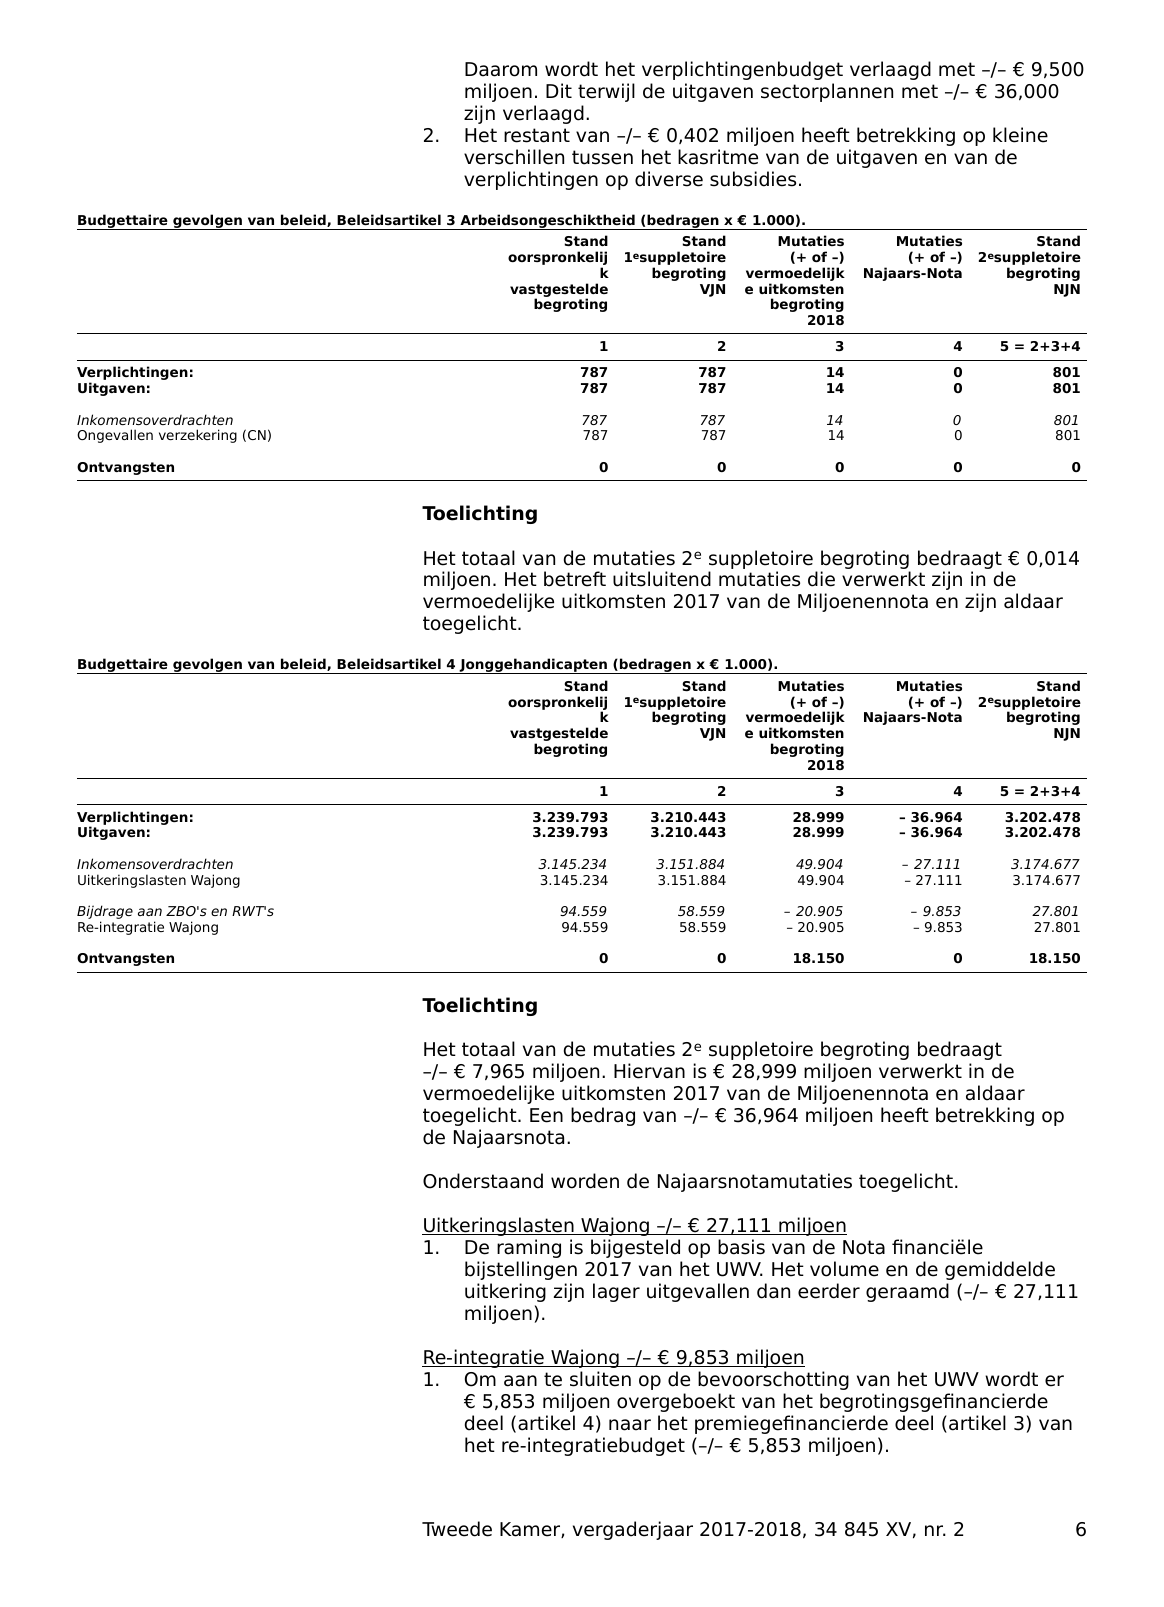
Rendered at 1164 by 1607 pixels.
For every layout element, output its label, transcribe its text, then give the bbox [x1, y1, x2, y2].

table_cell Mutaties (+ of –) Najaars-Nota [850, 674, 968, 778]
table_cell [77, 935, 496, 951]
table_cell [77, 397, 496, 412]
table_cell 2 [614, 334, 732, 359]
table_cell 3 [732, 779, 850, 804]
table_cell Uitgaven: [77, 381, 496, 397]
table_cell Inkomensoverdrachten [77, 857, 496, 872]
table_cell [969, 935, 1087, 951]
table_cell 3.174.677 [969, 857, 1087, 872]
text 2. Het restant van –/– € 0,402 miljoen heeft betrekking op kleine verschillen tussen het kasritme van de uitgaven en van de verplichtingen op diverse subsidies. [422, 125, 1087, 191]
table_cell 27.801 [969, 920, 1087, 935]
table_cell [732, 888, 850, 904]
table_cell [496, 444, 614, 459]
table_cell 3.145.234 [496, 857, 614, 872]
table_cell – 27.111 [850, 873, 968, 888]
table_cell Bijdrage aan ZBO's en RWT's [77, 904, 496, 920]
table_cell 0 [850, 413, 968, 428]
table_cell 14 [732, 381, 850, 397]
table_cell [969, 397, 1087, 412]
table_cell Mutaties (+ of –) Najaars-Nota [850, 230, 968, 333]
table_cell Stand 1esuppletoire begroting VJN [614, 674, 732, 778]
text Daarom wordt het verplichtingenbudget verlaagd met –/– € 9,500 miljoen. Dit terwijl de uitgaven sectorplannen met –/– € 36,000 zijn verlaagd. [422, 59, 1087, 125]
table_cell Ongevallen verzekering (CN) [77, 428, 496, 444]
subtitle Uitkeringslasten Wajong –/– € 27,111 miljoen [422, 1215, 1087, 1237]
table_cell [969, 888, 1087, 904]
table_cell – 36.964 [850, 825, 968, 841]
table_cell Uitkeringslasten Wajong [77, 873, 496, 888]
table_cell [496, 935, 614, 951]
table_cell [732, 935, 850, 951]
table_cell 787 [614, 413, 732, 428]
table_cell 0 [969, 460, 1087, 480]
table_cell – 20.905 [732, 920, 850, 935]
table_cell 801 [969, 381, 1087, 397]
table_cell 3.202.478 [969, 825, 1087, 841]
table_cell – 9.853 [850, 904, 968, 920]
table_cell 5 = 2+3+4 [969, 779, 1087, 804]
table_cell 94.559 [496, 904, 614, 920]
table_cell Stand 2esuppletoire begroting NJN [969, 674, 1087, 778]
table_cell 787 [614, 361, 732, 381]
table_cell 3.239.793 [496, 805, 614, 825]
table_cell [77, 779, 496, 804]
table_cell 28.999 [732, 805, 850, 825]
table_cell [969, 841, 1087, 857]
table_cell 3.151.884 [614, 873, 732, 888]
table_cell – 20.905 [732, 904, 850, 920]
table_cell 18.150 [969, 951, 1087, 972]
table_cell 1 [496, 334, 614, 359]
table_cell 3.210.443 [614, 805, 732, 825]
table_cell Mutaties (+ of –) vermoedelijke uitkomsten begroting 2018 [732, 674, 850, 778]
table_cell [614, 888, 732, 904]
table_cell [496, 888, 614, 904]
table_cell 0 [850, 460, 968, 480]
table_cell 14 [732, 428, 850, 444]
table_cell [850, 935, 968, 951]
table_header Budgettaire gevolgen van beleid, Beleidsartikel 4 Jonggehandicapten (bedragen x € 1.000). [77, 657, 1087, 673]
table_cell 787 [496, 361, 614, 381]
subtitle Re-integratie Wajong –/– € 9,853 miljoen [422, 1347, 1087, 1369]
table_cell – 27.111 [850, 857, 968, 872]
table_cell 3.145.234 [496, 873, 614, 888]
table_cell 801 [969, 413, 1087, 428]
table_cell 49.904 [732, 873, 850, 888]
table_cell 801 [969, 428, 1087, 444]
table_cell Stand oorspronkelijk vastgestelde begroting [496, 674, 614, 778]
table_cell – 9.853 [850, 920, 968, 935]
table_cell [77, 334, 496, 359]
table_cell 94.559 [496, 920, 614, 935]
table_cell Uitgaven: [77, 825, 496, 841]
table_cell 0 [614, 951, 732, 972]
table_cell Re-integratie Wajong [77, 920, 496, 935]
table_cell 3.151.884 [614, 857, 732, 872]
table_cell Stand 1esuppletoire begroting VJN [614, 230, 732, 333]
table_cell [614, 935, 732, 951]
table_cell [850, 397, 968, 412]
table_cell 787 [496, 381, 614, 397]
table_cell 0 [732, 460, 850, 480]
table_cell 0 [614, 460, 732, 480]
table_cell [496, 397, 614, 412]
table_cell [732, 444, 850, 459]
table_cell 0 [496, 951, 614, 972]
table_cell Mutaties (+ of –) vermoedelijke uitkomsten begroting 2018 [732, 230, 850, 333]
table_cell 801 [969, 361, 1087, 381]
table_cell Stand 2esuppletoire begroting NJN [969, 230, 1087, 333]
table_cell [614, 444, 732, 459]
subtitle Toelichting [422, 995, 1087, 1017]
table_cell [850, 841, 968, 857]
text Het totaal van de mutaties 2e suppletoire begroting bedraagt € 0,014 miljoen. Het betreft uitsluitend mutaties die verwerkt zijn in de vermoedelijke uitkomsten 2017 van de Miljoenennota en zijn aldaar toegelicht. [422, 547, 1087, 635]
table_cell Inkomensoverdrachten [77, 413, 496, 428]
table_cell 787 [496, 428, 614, 444]
text Het totaal van de mutaties 2e suppletoire begroting bedraagt –/– € 7,965 miljoen. Hiervan is € 28,999 miljoen verwerkt in de vermoedelijke uitkomsten 2017 van de Miljoenennota en aldaar toegelicht. Een bedrag van –/– € 36,964 miljoen heeft betrekking op de Najaarsnota. [422, 1039, 1087, 1149]
table_cell – 36.964 [850, 805, 968, 825]
text Onderstaand worden de Najaarsnotamutaties toegelicht. [422, 1171, 1087, 1193]
table_header Budgettaire gevolgen van beleid, Beleidsartikel 3 Arbeidsongeschiktheid (bedragen x € 1.000). [77, 213, 1087, 228]
text 1. Om aan te sluiten op de bevoorschotting van het UWV wordt er € 5,853 miljoen overgeboekt van het begrotingsgefinancierde deel (artikel 4) naar het premiegefinancierde deel (artikel 3) van het re-integratiebudget (–/– € 5,853 miljoen). [422, 1369, 1087, 1457]
text 1. De raming is bijgesteld op basis van de Nota financiële bijstellingen 2017 van het UWV. Het volume en de gemiddelde uitkering zijn lager uitgevallen dan eerder geraamd (–/– € 27,111 miljoen). [422, 1237, 1087, 1325]
table_cell [850, 444, 968, 459]
table_cell 5 = 2+3+4 [969, 334, 1087, 359]
table_cell [77, 674, 496, 778]
table_cell [969, 444, 1087, 459]
table_cell 14 [732, 413, 850, 428]
table_cell [614, 397, 732, 412]
table_cell [614, 841, 732, 857]
table_cell 18.150 [732, 951, 850, 972]
table_cell [77, 841, 496, 857]
table_cell [732, 397, 850, 412]
table_cell 787 [496, 413, 614, 428]
table_cell 1 [496, 779, 614, 804]
table_cell 0 [850, 951, 968, 972]
table_cell 58.559 [614, 904, 732, 920]
table_cell [77, 444, 496, 459]
table_cell Stand oorspronkelijk vastgestelde begroting [496, 230, 614, 333]
table_cell 3 [732, 334, 850, 359]
table_cell 14 [732, 361, 850, 381]
table_cell 0 [850, 381, 968, 397]
table_cell 3.202.478 [969, 805, 1087, 825]
table_cell 2 [614, 779, 732, 804]
table_cell [496, 841, 614, 857]
table_cell 4 [850, 334, 968, 359]
table_cell 27.801 [969, 904, 1087, 920]
table_cell Verplichtingen: [77, 805, 496, 825]
table_cell [732, 841, 850, 857]
table_cell Ontvangsten [77, 460, 496, 480]
table_cell 3.174.677 [969, 873, 1087, 888]
table_cell 3.239.793 [496, 825, 614, 841]
table_cell 4 [850, 779, 968, 804]
subtitle Toelichting [422, 503, 1087, 525]
table_cell 49.904 [732, 857, 850, 872]
table_cell 0 [496, 460, 614, 480]
table_cell 58.559 [614, 920, 732, 935]
table_cell [77, 230, 496, 333]
table_cell 0 [850, 361, 968, 381]
table_cell [77, 888, 496, 904]
table_cell 28.999 [732, 825, 850, 841]
table_cell 3.210.443 [614, 825, 732, 841]
table_cell 0 [850, 428, 968, 444]
table_cell 787 [614, 381, 732, 397]
table_cell Ontvangsten [77, 951, 496, 972]
table_cell 787 [614, 428, 732, 444]
table_cell Verplichtingen: [77, 361, 496, 381]
table_cell [850, 888, 968, 904]
